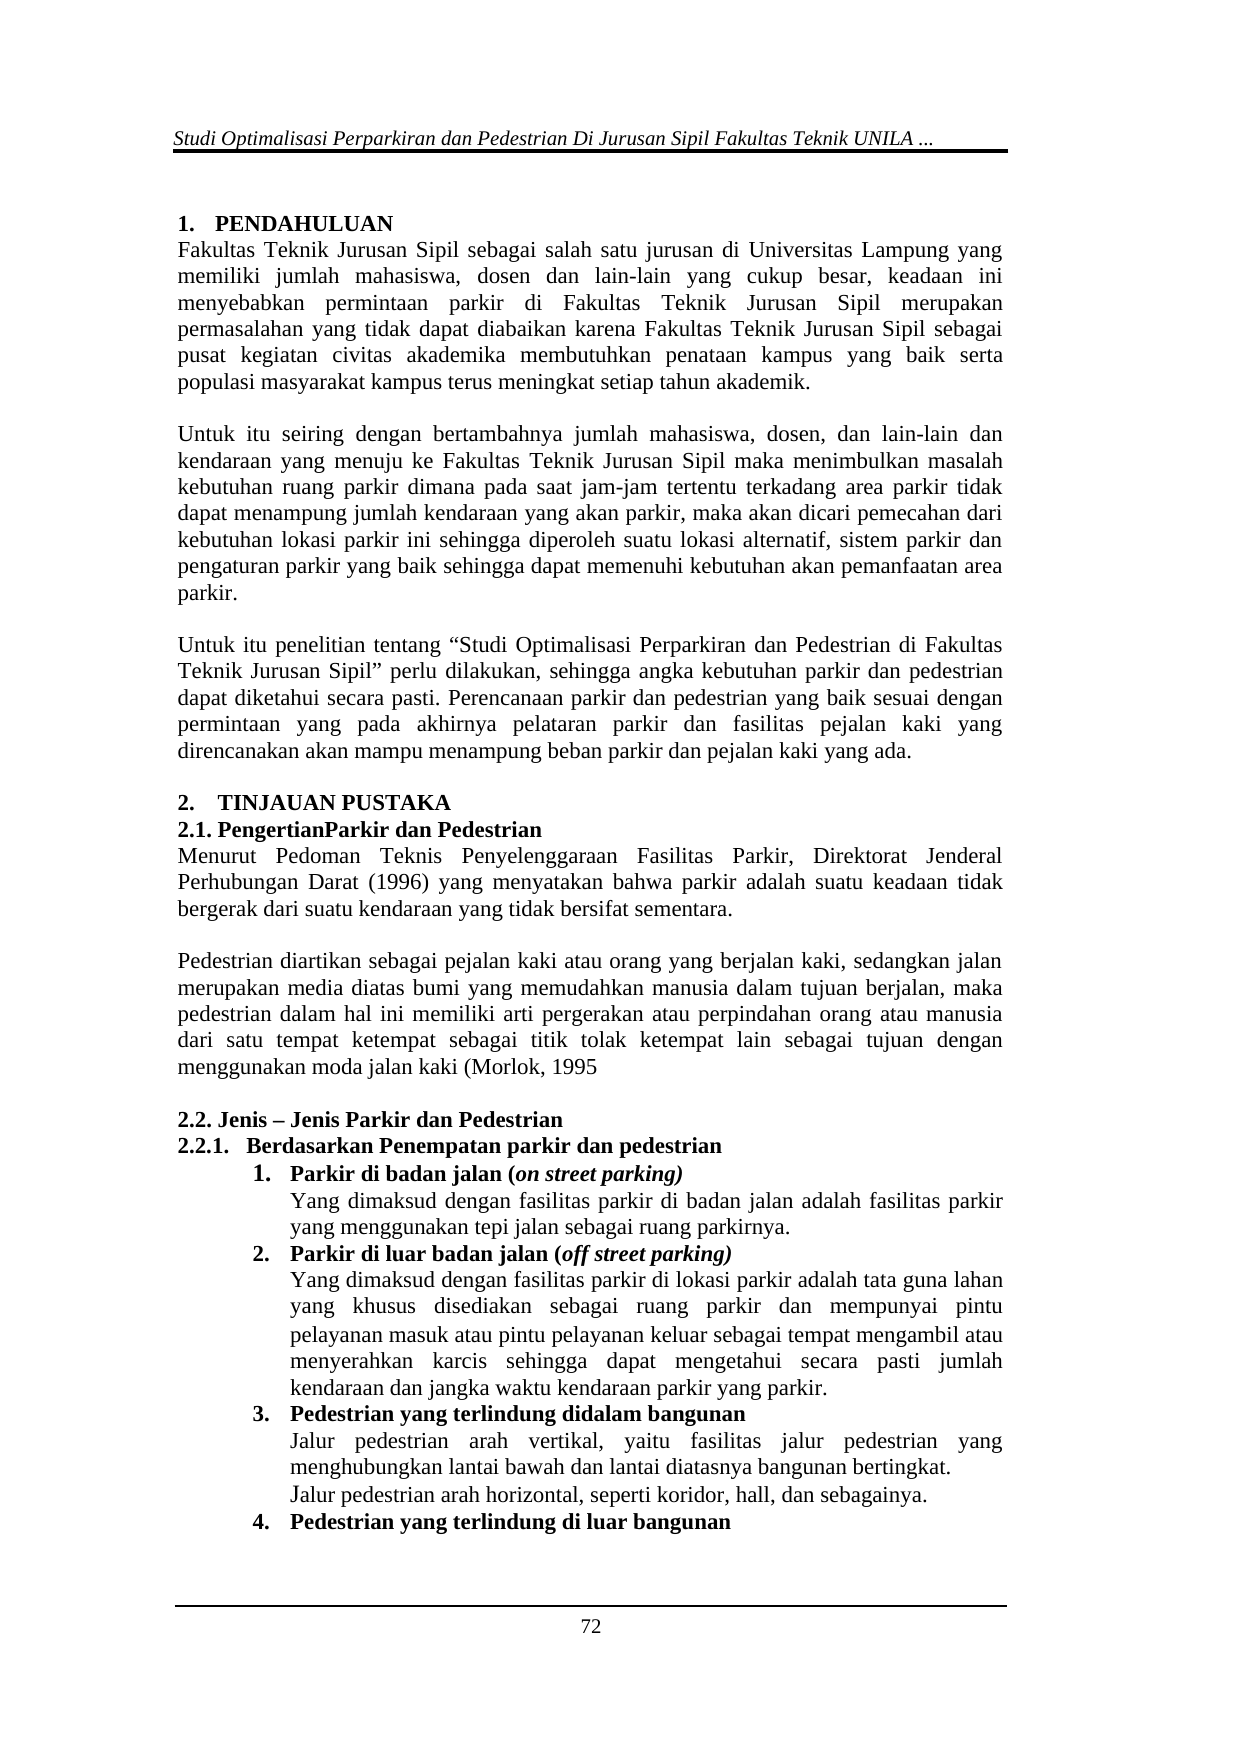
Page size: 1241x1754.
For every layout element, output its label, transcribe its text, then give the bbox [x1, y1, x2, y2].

list Pedestrian yang terlindung didalam bangunan [252, 1400, 1004, 1427]
text Menurut Pedoman Teknis Penyelenggaraan Fasilitas Parkir, Direktorat Jenderal Perhubungan Darat (1996) yang menyatakan bahwa parkir adalah suatu keadaan tidak bergerak dari suatu kendaraan yang tidak bersifat sementara. [177, 842, 1004, 921]
list Parkir di badan jalan (on street parking) [252, 1158, 1004, 1187]
list Pedestrian yang terlindung di luar bangunan [252, 1508, 1004, 1534]
list Jalur pedestrian arah vertikal, yaitu fasilitas jalur pedestrian yang menghubungkan lantai bawah dan lantai diatasnya bangunan bertingkat. [252, 1427, 1004, 1479]
text 2.1. PengertianParkir dan Pedestrian [177, 816, 1004, 842]
text 2.2. Jenis – Jenis Parkir dan Pedestrian [177, 1106, 1004, 1132]
list Yang dimaksud dengan fasilitas parkir di badan jalan adalah fasilitas parkir yang menggunakan tepi jalan sebagai ruang parkirnya. [252, 1187, 1004, 1240]
text 2.2.1. Berdasarkan Penempatan parkir dan pedestrian [177, 1132, 1004, 1158]
text Fakultas Teknik Jurusan Sipil sebagai salah satu jurusan di Universitas Lampung yang memiliki jumlah mahasiswa, dosen dan lain-lain yang cukup besar, keadaan ini menyebabkan permintaan parkir di Fakultas Teknik Jurusan Sipil merupakan permasalahan yang tidak dapat diabaikan karena Fakultas Teknik Jurusan Sipil sebagai pusat kegiatan civitas akademika membutuhkan penataan kampus yang baik serta populasi masyarakat kampus terus meningkat setiap tahun akademik. [177, 236, 1004, 394]
list Jalur pedestrian arah horizontal, seperti koridor, hall, dan sebagainya. [252, 1479, 1004, 1508]
list Yang dimaksud dengan fasilitas parkir di lokasi parkir adalah tata guna lahan yang khusus disediakan sebagai ruang parkir dan mempunyai pintu pelayanan masuk atau pintu pelayanan keluar sebagai tempat mengambil atau menyerahkan karcis sehingga dapat mengetahui secara pasti jumlah kendaraan dan jangka waktu kendaraan parkir yang parkir. [252, 1266, 1004, 1400]
title PENDAHULUAN [177, 209, 1004, 236]
text Untuk itu seiring dengan bertambahnya jumlah mahasiswa, dosen, dan lain-lain dan kendaraan yang menuju ke Fakultas Teknik Jurusan Sipil maka menimbulkan masalah kebutuhan ruang parkir dimana pada saat jam-jam tertentu terkadang area parkir tidak dapat menampung jumlah kendaraan yang akan parkir, maka akan dicari pemecahan dari kebutuhan lokasi parkir ini sehingga diperoleh suatu lokasi alternatif, sistem parkir dan pengaturan parkir yang baik sehingga dapat memenuhi kebutuhan akan pemanfaatan area parkir. [177, 420, 1004, 605]
text Untuk itu penelitian tentang “Studi Optimalisasi Perparkiran dan Pedestrian di Fakultas Teknik Jurusan Sipil” perlu dilakukan, sehingga angka kebutuhan parkir dan pedestrian dapat diketahui secara pasti. Perencanaan parkir dan pedestrian yang baik sesuai dengan permintaan yang pada akhirnya pelataran parkir dan fasilitas pejalan kaki yang direncanakan akan mampu menampung beban parkir dan pejalan kaki yang ada. [177, 631, 1004, 763]
text Pedestrian diartikan sebagai pejalan kaki atau orang yang berjalan kaki, sedangkan jalan merupakan media diatas bumi yang memudahkan manusia dalam tujuan berjalan, maka pedestrian dalam hal ini memiliki arti pergerakan atau perpindahan orang atau manusia dari satu tempat ketempat sebagai titik tolak ketempat lain sebagai tujuan dengan menggunakan moda jalan kaki (Morlok, 1995 [177, 947, 1004, 1079]
text 2. TINJAUAN PUSTAKA [177, 789, 1004, 816]
list Parkir di luar badan jalan (off street parking) [252, 1240, 1004, 1266]
